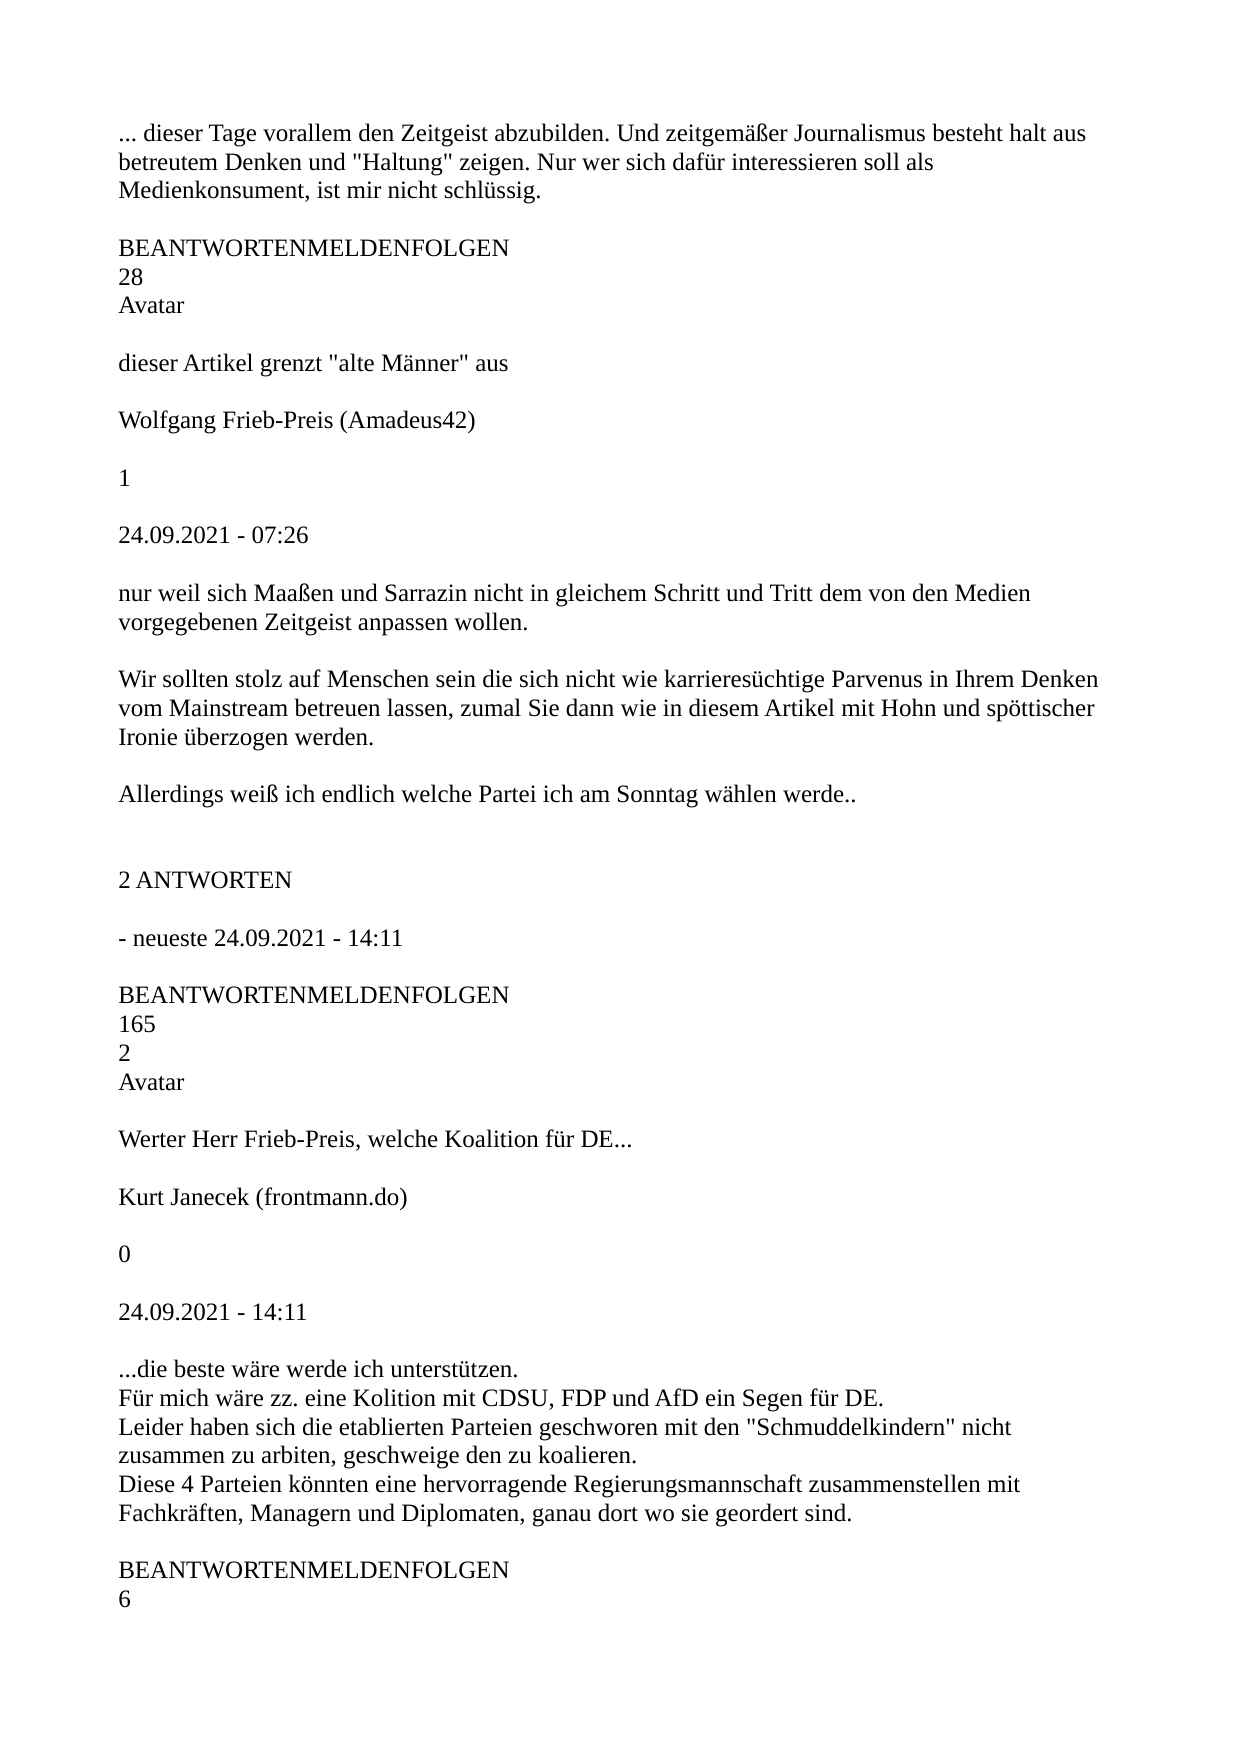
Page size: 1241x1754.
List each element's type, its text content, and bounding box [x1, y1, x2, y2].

text BEANTWORTENMELDENFOLGEN [118, 233, 1122, 262]
text Leider haben sich die etablierten Parteien geschworen mit den "Schmuddelkindern" nicht zusammen zu arbiten, geschweige den zu koalieren. [118, 1412, 1122, 1469]
text 0 [118, 1239, 1122, 1268]
text 2 [118, 1038, 1122, 1067]
text Wolfgang Frieb-Preis (Amadeus42) [118, 406, 1122, 434]
text Avatar [118, 291, 1122, 319]
text dieser Artikel grenzt "alte Männer" aus [118, 348, 1122, 377]
text 6 [118, 1584, 1122, 1613]
text 2 ANTWORTEN [118, 866, 1122, 894]
text - neueste 24.09.2021 - 14:11 [118, 923, 1122, 952]
text Für mich wäre zz. eine Kolition mit CDSU, FDP und AfD ein Segen für DE. [118, 1383, 1122, 1412]
text BEANTWORTENMELDENFOLGEN [118, 981, 1122, 1009]
text ... dieser Tage vorallem den Zeitgeist abzubilden. Und zeitgemäßer Journalismus besteht halt aus betreutem Denken und "Haltung" zeigen. Nur wer sich dafür interessieren soll als Medienkonsument, ist mir nicht schlüssig. [118, 118, 1122, 204]
text BEANTWORTENMELDENFOLGEN [118, 1556, 1122, 1584]
text 1 [118, 463, 1122, 492]
text nur weil sich Maaßen und Sarrazin nicht in gleichem Schritt und Tritt dem von den Medien vorgegebenen Zeitgeist anpassen wollen. [118, 578, 1122, 636]
text Werter Herr Frieb-Preis, welche Koalition für DE... [118, 1124, 1122, 1153]
text 24.09.2021 - 14:11 [118, 1297, 1122, 1326]
text 165 [118, 1009, 1122, 1038]
text 28 [118, 262, 1122, 291]
text Kurt Janecek (frontmann.do) [118, 1182, 1122, 1211]
text Allerdings weiß ich endlich welche Partei ich am Sonntag wählen werde.. [118, 779, 1122, 808]
text 24.09.2021 - 07:26 [118, 521, 1122, 549]
text Wir sollten stolz auf Menschen sein die sich nicht wie karrieresüchtige Parvenus in Ihrem Denken vom Mainstream betreuen lassen, zumal Sie dann wie in diesem Artikel mit Hohn und spöttischer Ironie überzogen werden. [118, 664, 1122, 751]
text Avatar [118, 1067, 1122, 1096]
text ...die beste wäre werde ich unterstützen. [118, 1354, 1122, 1383]
text Diese 4 Parteien könnten eine hervorragende Regierungsmannschaft zusammenstellen mit Fachkräften, Managern und Diplomaten, ganau dort wo sie geordert sind. [118, 1469, 1122, 1527]
